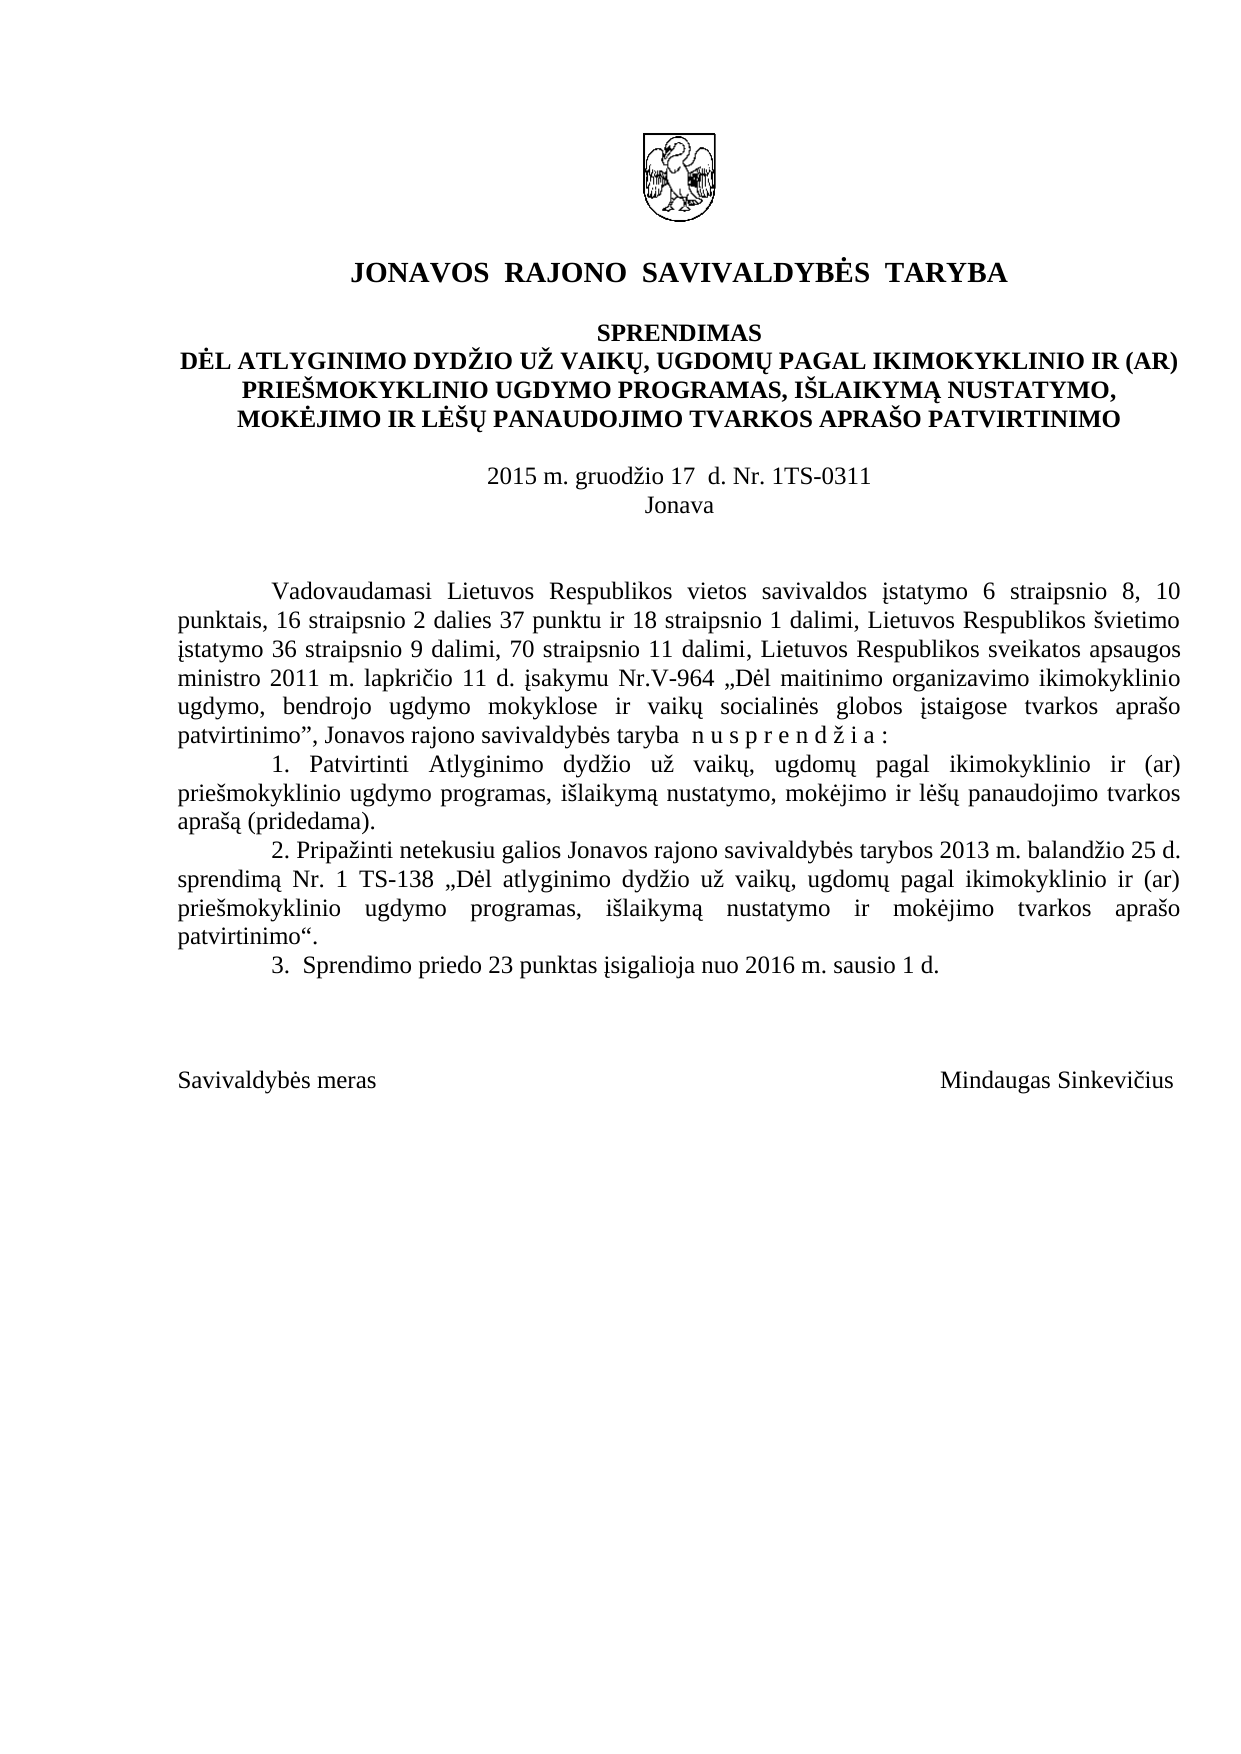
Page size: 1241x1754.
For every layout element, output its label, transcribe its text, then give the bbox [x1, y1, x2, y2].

text 2015 m. gruodžio 17 d. Nr. 1TS-0311 [177, 461, 1181, 490]
text 1. Patvirtinti Atlyginimo dydžio už vaikų, ugdomų pagal ikimokyklinio ir (ar) priešmokyklinio ugdymo programas, išlaikymą nustatymo, mokėjimo ir lėšų panaudojimo tvarkos aprašą (pridedama). [177, 749, 1181, 835]
text JONAVOS RAJONO SAVIVALDYBĖS TARYBA [177, 255, 1181, 289]
text Jonava [177, 490, 1181, 519]
text SPRENDIMAS [177, 318, 1181, 346]
text Vadovaudamasi Lietuvos Respublikos vietos savivaldos įstatymo 6 straipsnio 8, 10 punktais, 16 straipsnio 2 dalies 37 punktu ir 18 straipsnio 1 dalimi, Lietuvos Respublikos švietimo įstatymo 36 straipsnio 9 dalimi, 70 straipsnio 11 dalimi, Lietuvos Respublikos sveikatos apsaugos ministro 2011 m. lapkričio 11 d. įsakymu Nr.V-964 „Dėl maitinimo organizavimo ikimokyklinio ugdymo, bendrojo ugdymo mokyklose ir vaikų socialinės globos įstaigose tvarkos aprašo patvirtinimo”, Jonavos rajono savivaldybės taryba nusprendžia: [177, 576, 1181, 749]
text DĖL ATLYGINIMO DYDŽIO UŽ VAIKŲ, UGDOMŲ PAGAL IKIMOKYKLINIO IR (AR) PRIEŠMOKYKLINIO UGDYMO PROGRAMAS, IŠLAIKYMĄ NUSTATYMO, MOKĖJIMO IR LĖŠŲ PANAUDOJIMO TVARKOS APRAŠO PATVIRTINIMO [177, 346, 1181, 433]
text 2. Pripažinti netekusiu galios Jonavos rajono savivaldybės tarybos 2013 m. balandžio 25 d. sprendimą Nr. 1 TS-138 „Dėl atlyginimo dydžio už vaikų, ugdomų pagal ikimokyklinio ir (ar) priešmokyklinio ugdymo programas, išlaikymą nustatymo ir mokėjimo tvarkos aprašo patvirtinimo“. [177, 835, 1181, 950]
text Savivaldybės meras Mindaugas Sinkevičius [177, 1065, 1181, 1094]
text 3. Sprendimo priedo 23 punktas įsigalioja nuo 2016 m. sausio 1 d. [177, 950, 1181, 979]
